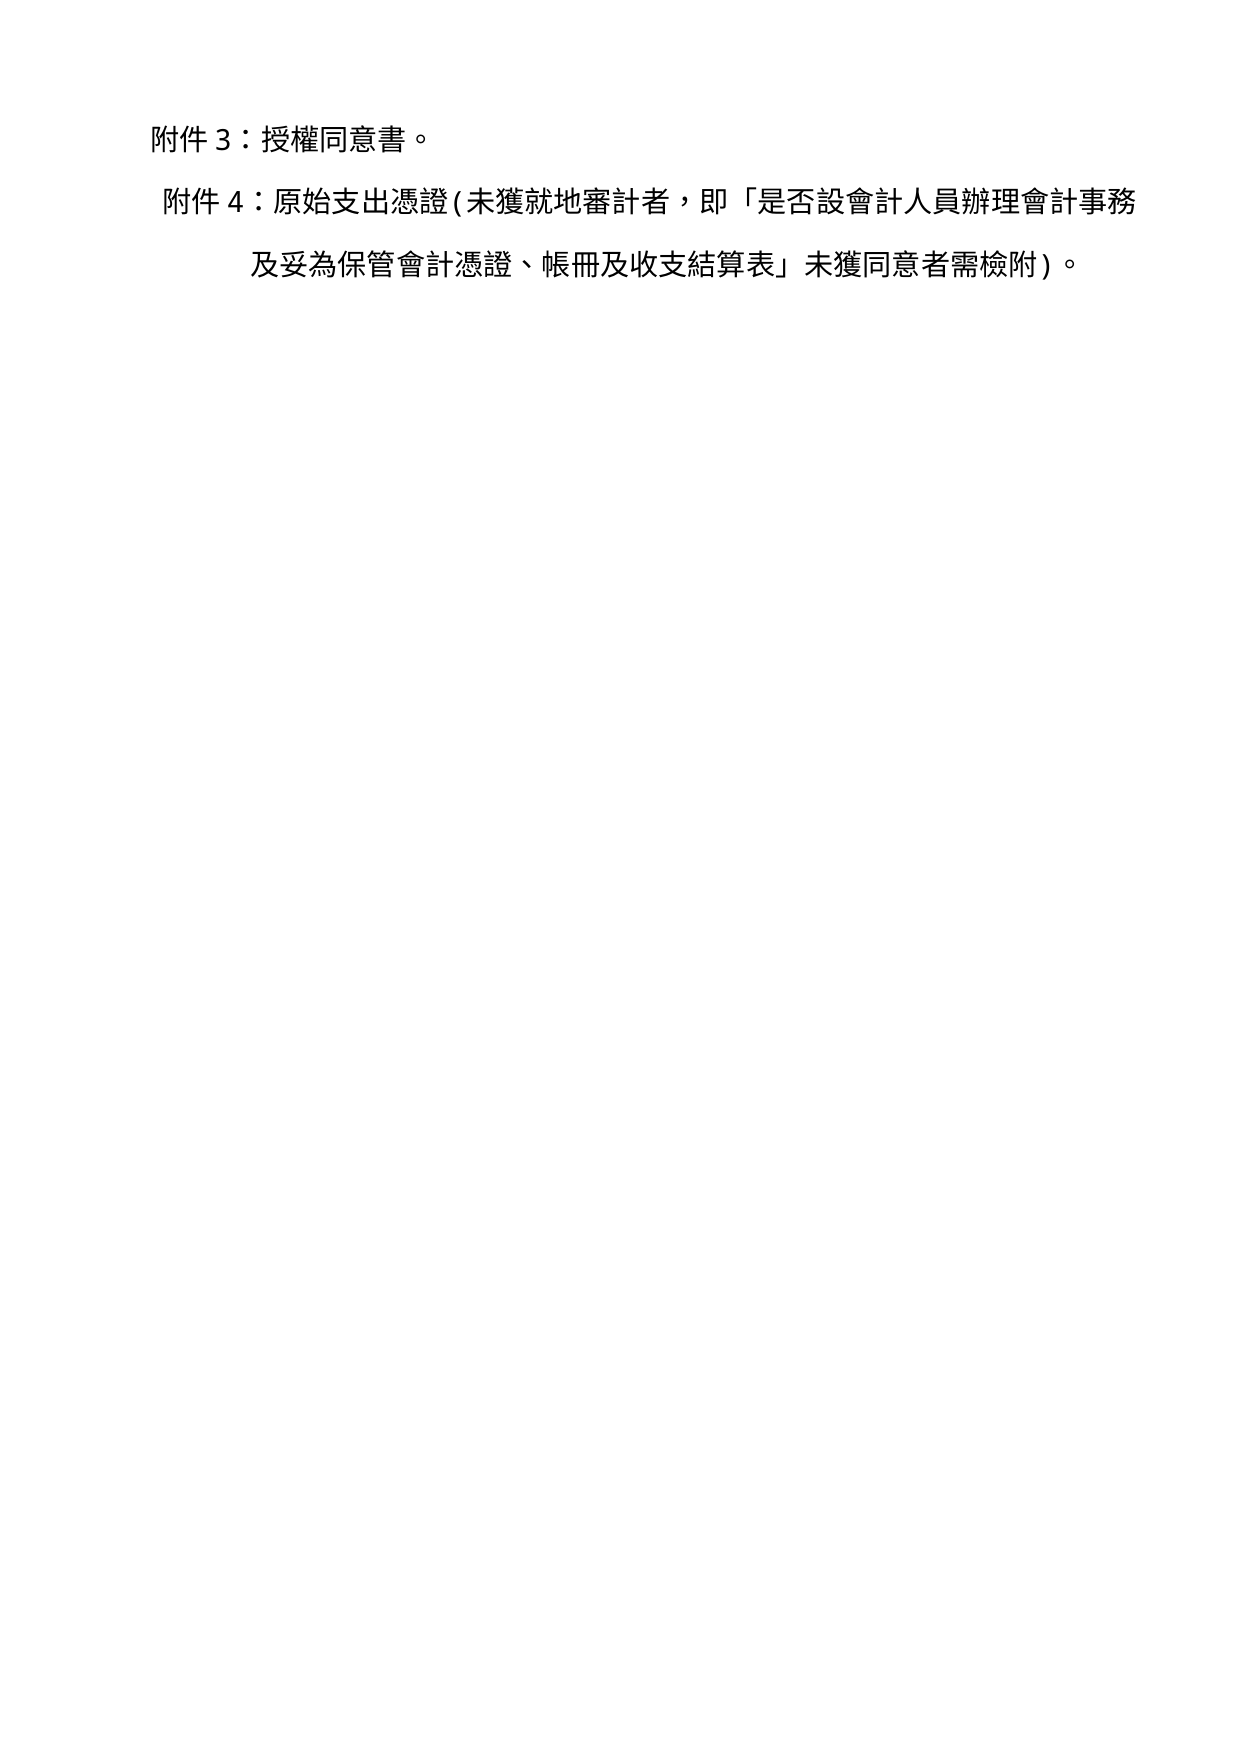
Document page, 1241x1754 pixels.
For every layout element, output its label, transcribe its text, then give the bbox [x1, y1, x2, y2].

text 附件3：授權同意書。 [150, 96, 1165, 158]
text 附件4：原始支出憑證(未獲就地審計者，即「是否設會計人員辦理會計事務及妥為保管會計憑證、帳冊及收支結算表」未獲同意者需檢附)。 [75, 158, 1165, 283]
